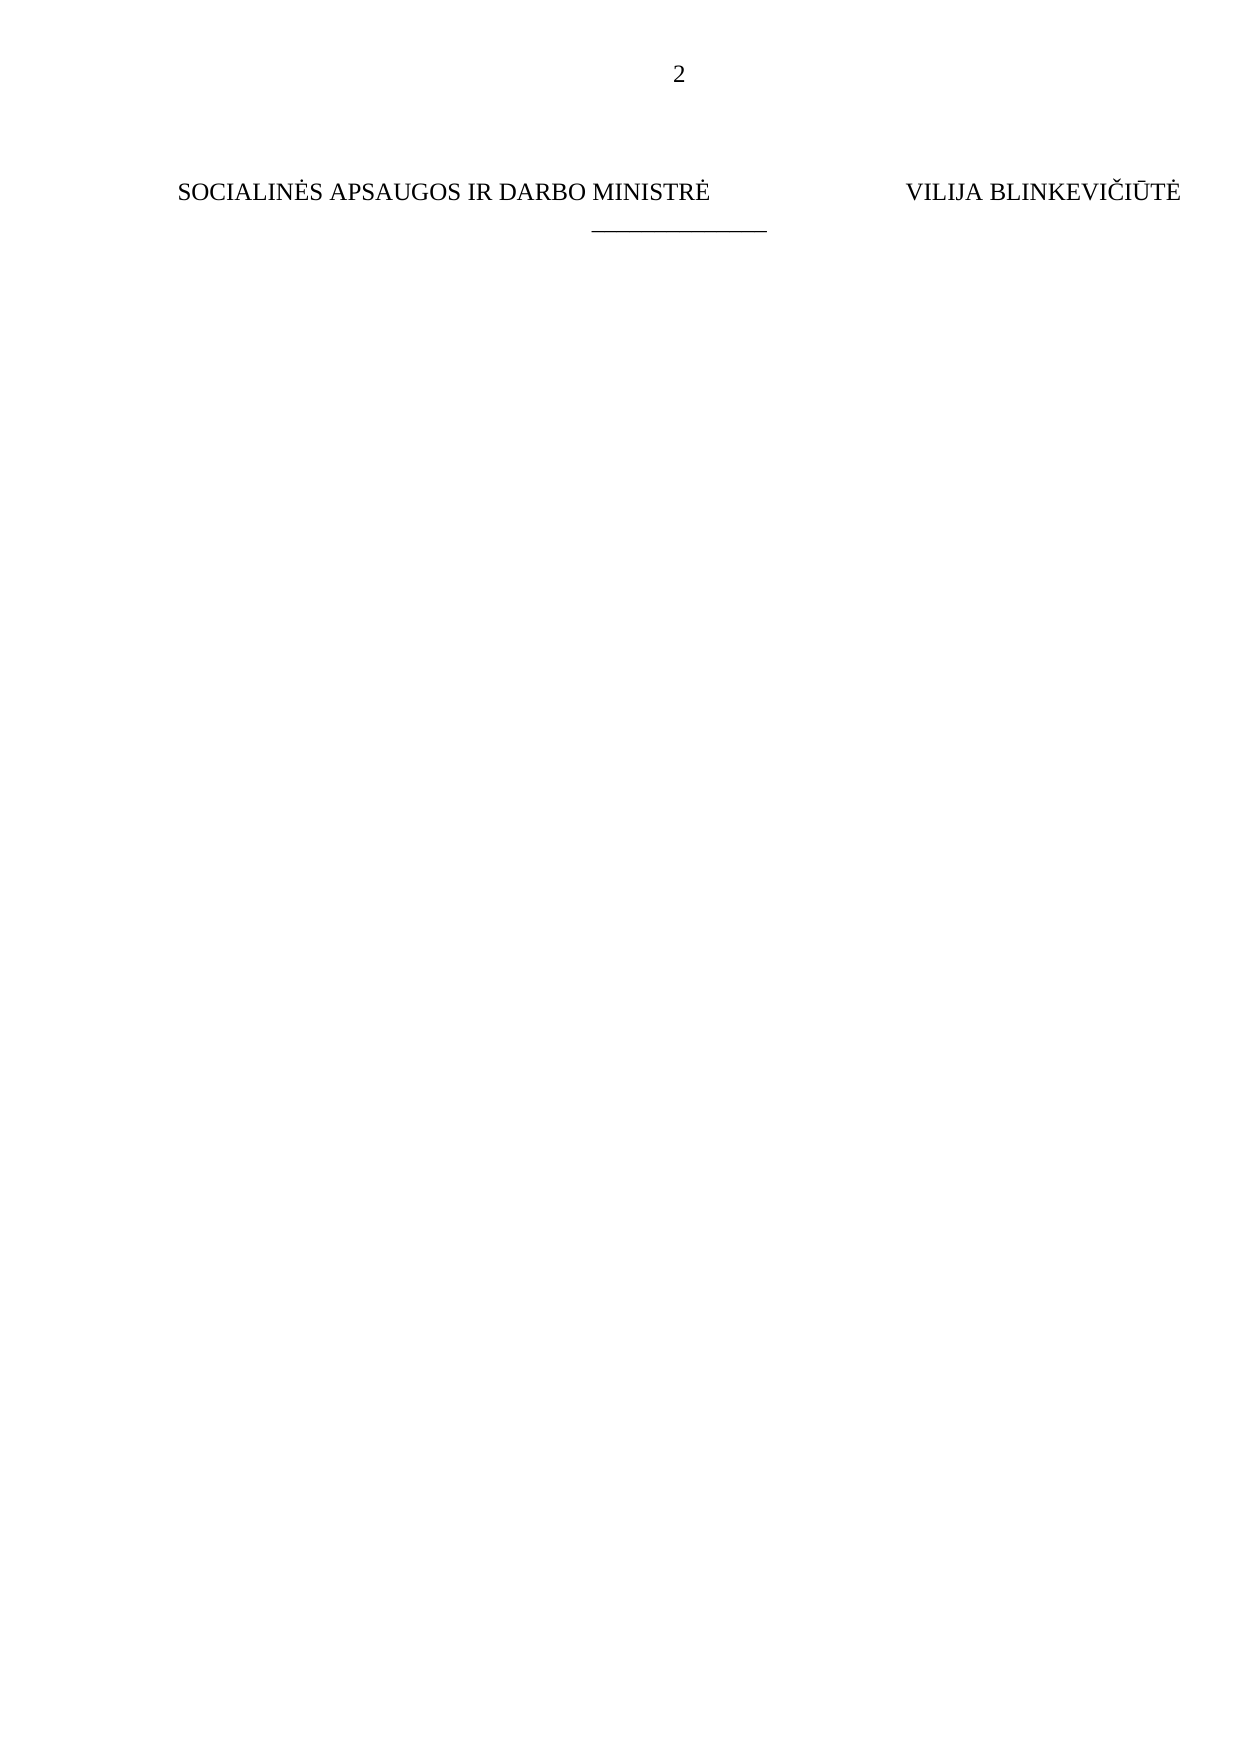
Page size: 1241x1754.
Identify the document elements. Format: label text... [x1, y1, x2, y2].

text SOCIALINĖS APSAUGOS IR DARBO MINISTRĖ VILIJA BLINKEVIČIŪTĖ [177, 177, 1181, 206]
text ______________ [177, 206, 1181, 235]
